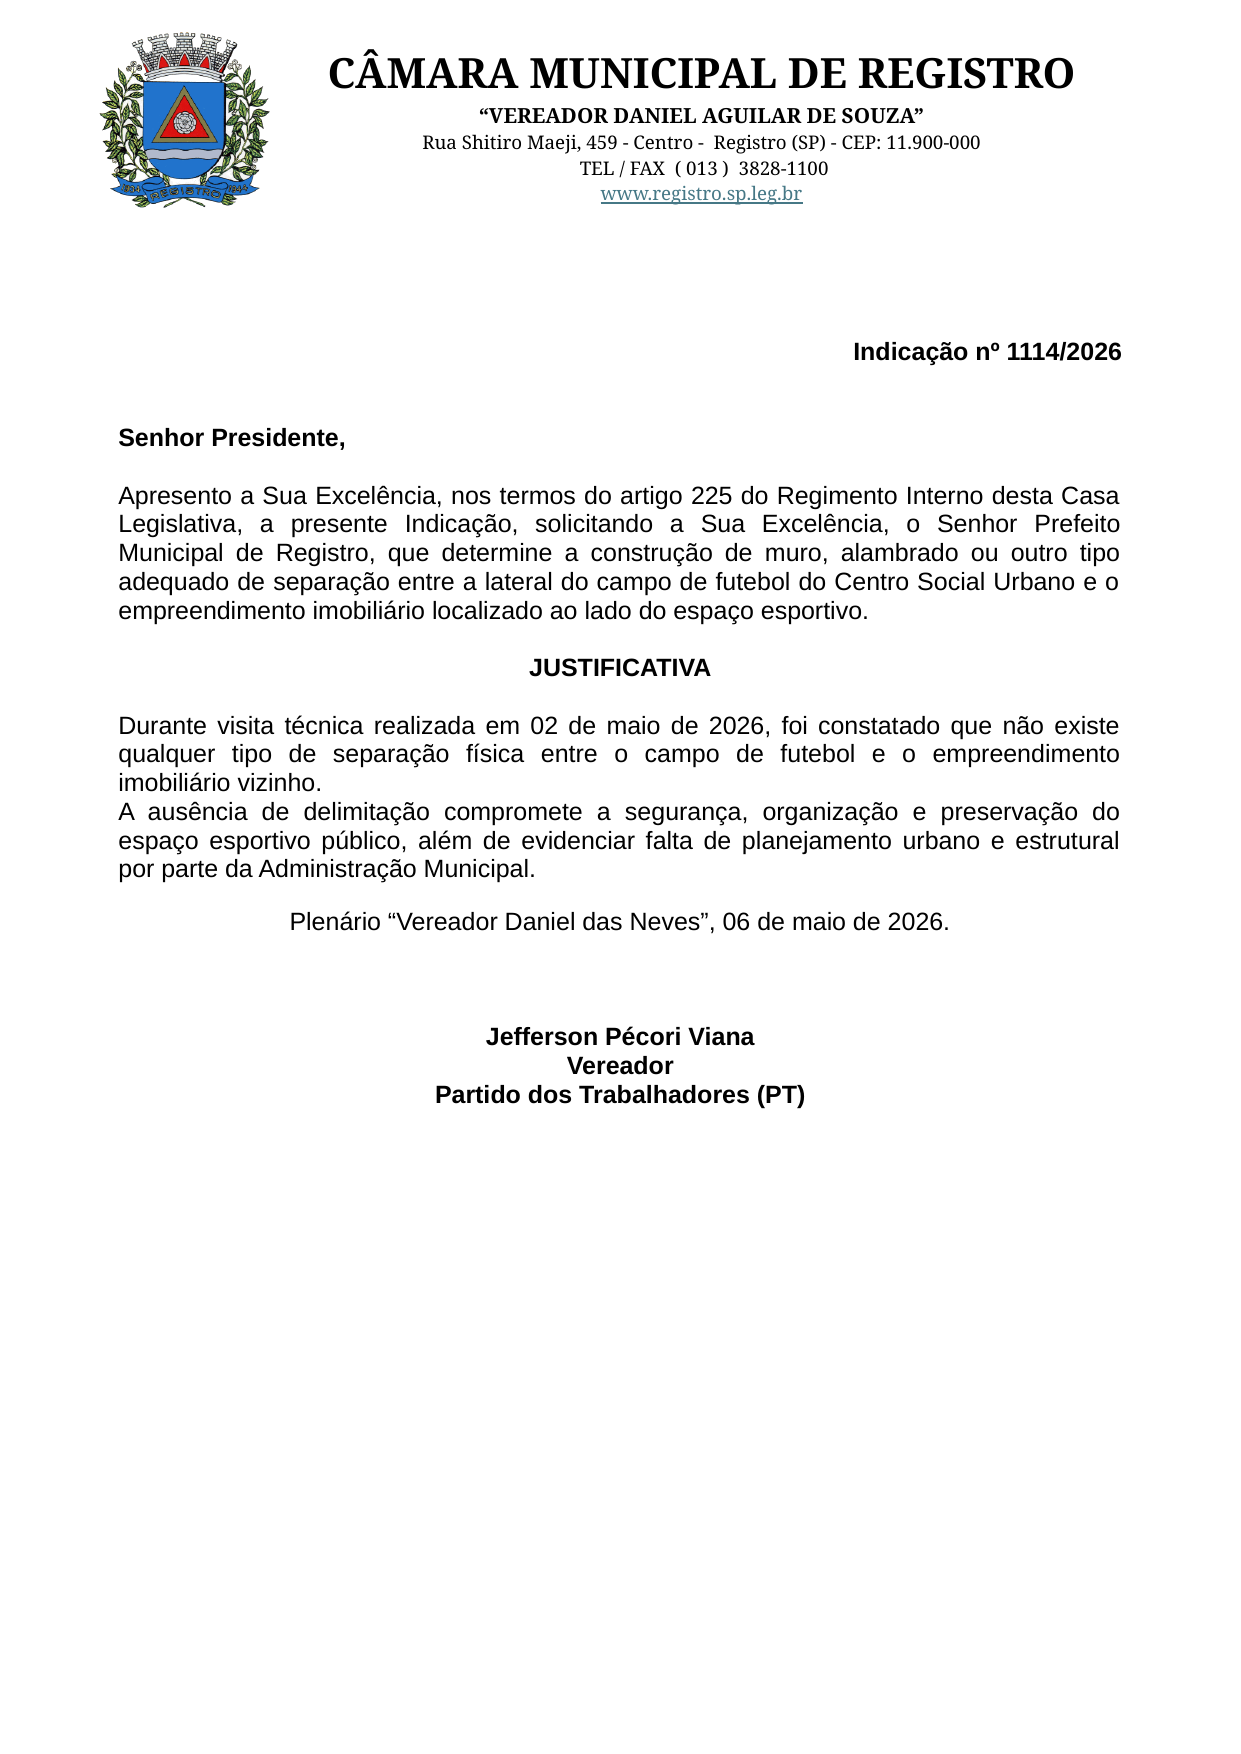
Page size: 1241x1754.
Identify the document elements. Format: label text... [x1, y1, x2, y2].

text Apresento a Sua Excelência, nos termos do artigo 225 do Regimento Interno desta Casa Legislativa, a presente Indicação, solicitando a Sua Excelência, o Senhor Prefeito Municipal de Registro, que determine a construção de muro, alambrado ou outro tipo adequado de separação entre a lateral do campo de futebol do Centro Social Urbano e o empreendimento imobiliário localizado ao lado do espaço esportivo. [118, 481, 1122, 624]
text Senhor Presidente, [118, 423, 1122, 452]
text Indicação nº 1114/2026 [118, 337, 1122, 366]
text Durante visita técnica realizada em 02 de maio de 2026, foi constatado que não existe qualquer tipo de separação física entre o campo de futebol e o empreendimento imobiliário vizinho. [118, 711, 1122, 797]
text Vereador [118, 1051, 1122, 1080]
text Partido dos Trabalhadores (PT) [118, 1080, 1122, 1108]
text JUSTIFICATIVA [118, 653, 1122, 682]
text Jefferson Pécori Viana [118, 1022, 1122, 1051]
text A ausência de delimitação compromete a segurança, organização e preservação do espaço esportivo público, além de evidenciar falta de planejamento urbano e estrutural por parte da Administração Municipal. [118, 797, 1122, 883]
text Plenário “Vereador Daniel das Neves”, 06 de maio de 2026. [118, 907, 1122, 936]
picture [95, 26, 274, 213]
